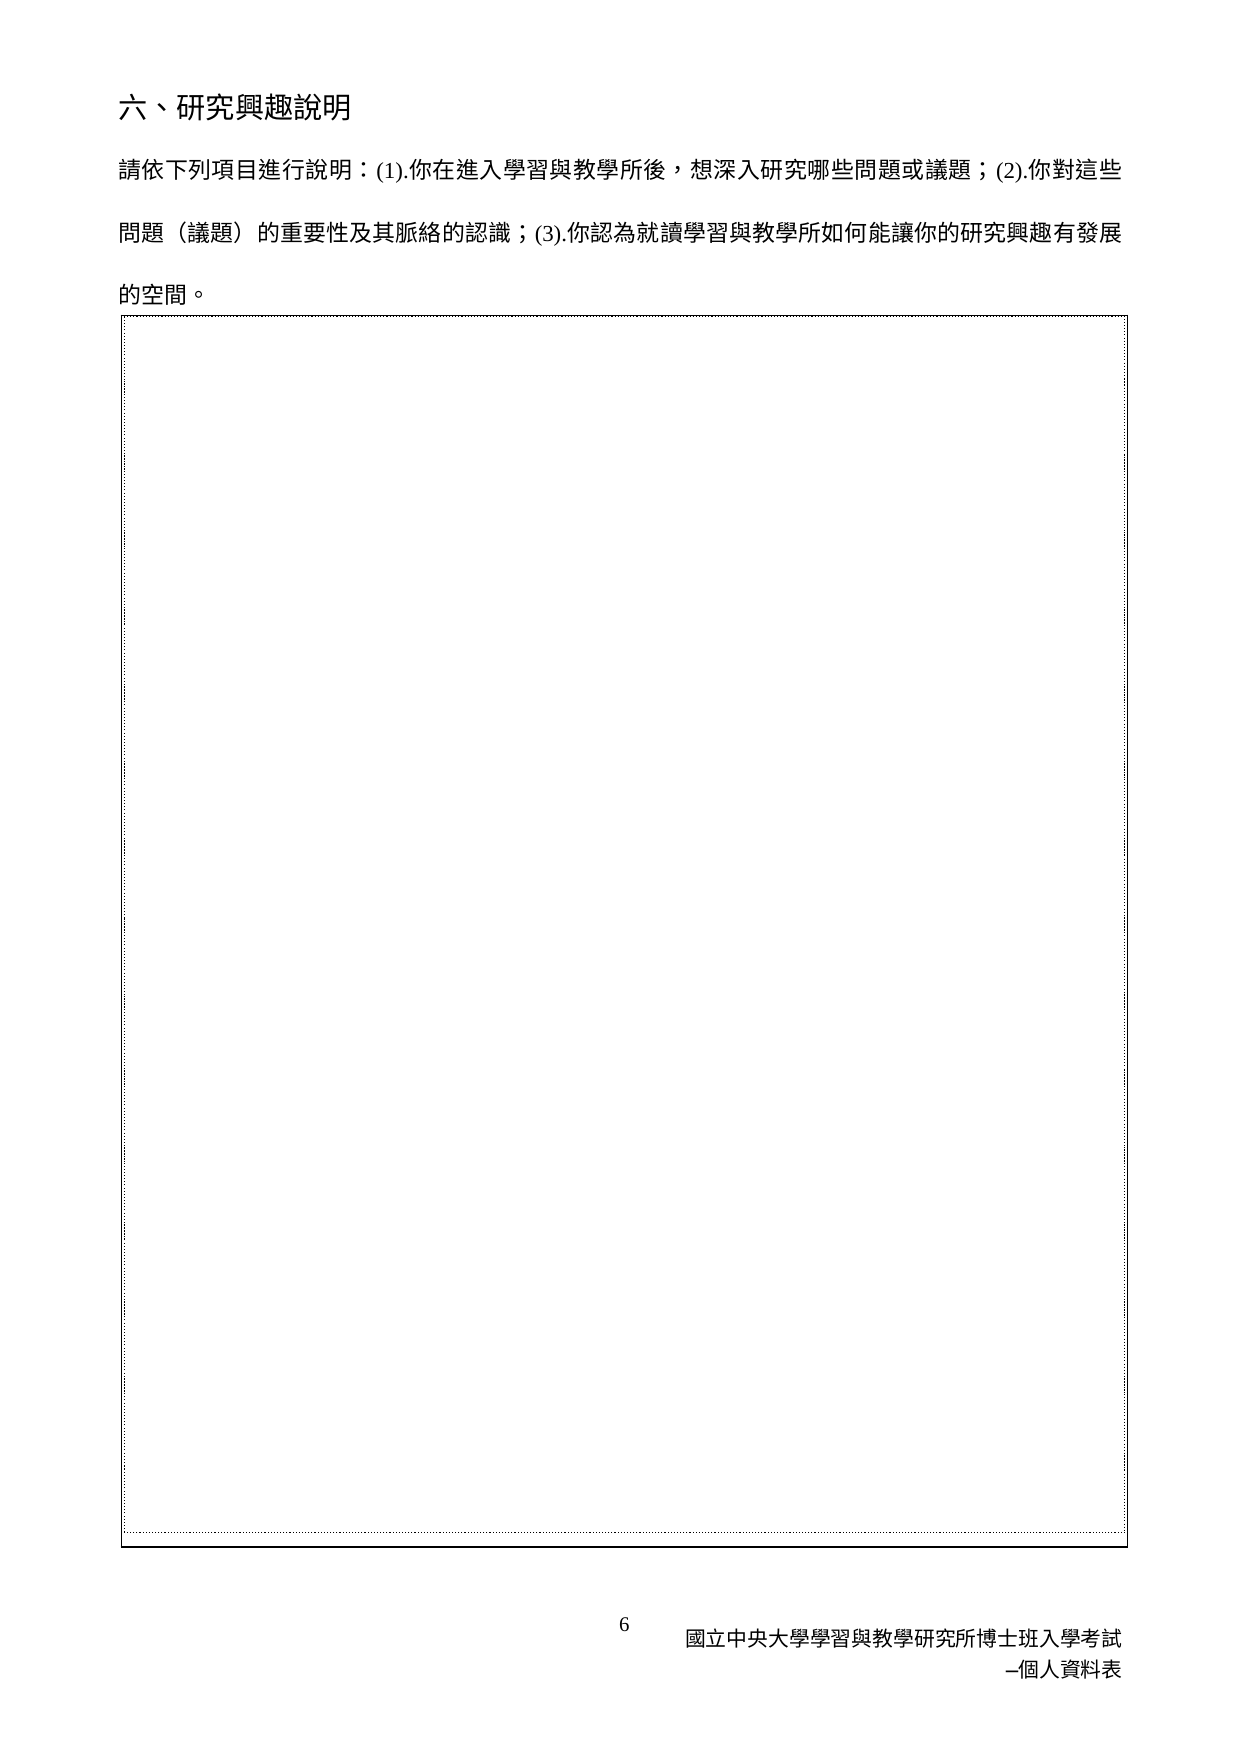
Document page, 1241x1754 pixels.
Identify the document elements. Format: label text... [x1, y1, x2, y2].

text 六、研究興趣說明 [118, 85, 1122, 127]
table_header [122, 316, 1127, 1546]
text 請依下列項目進行說明：(1).你在進入學習與教學所後，想深入研究哪些問題或議題；(2).你對這些問題（議題）的重要性及其脈絡的認識；(3).你認為就讀學習與教學所如何能讓你的研究興趣有發展的空間。 [118, 127, 1122, 314]
